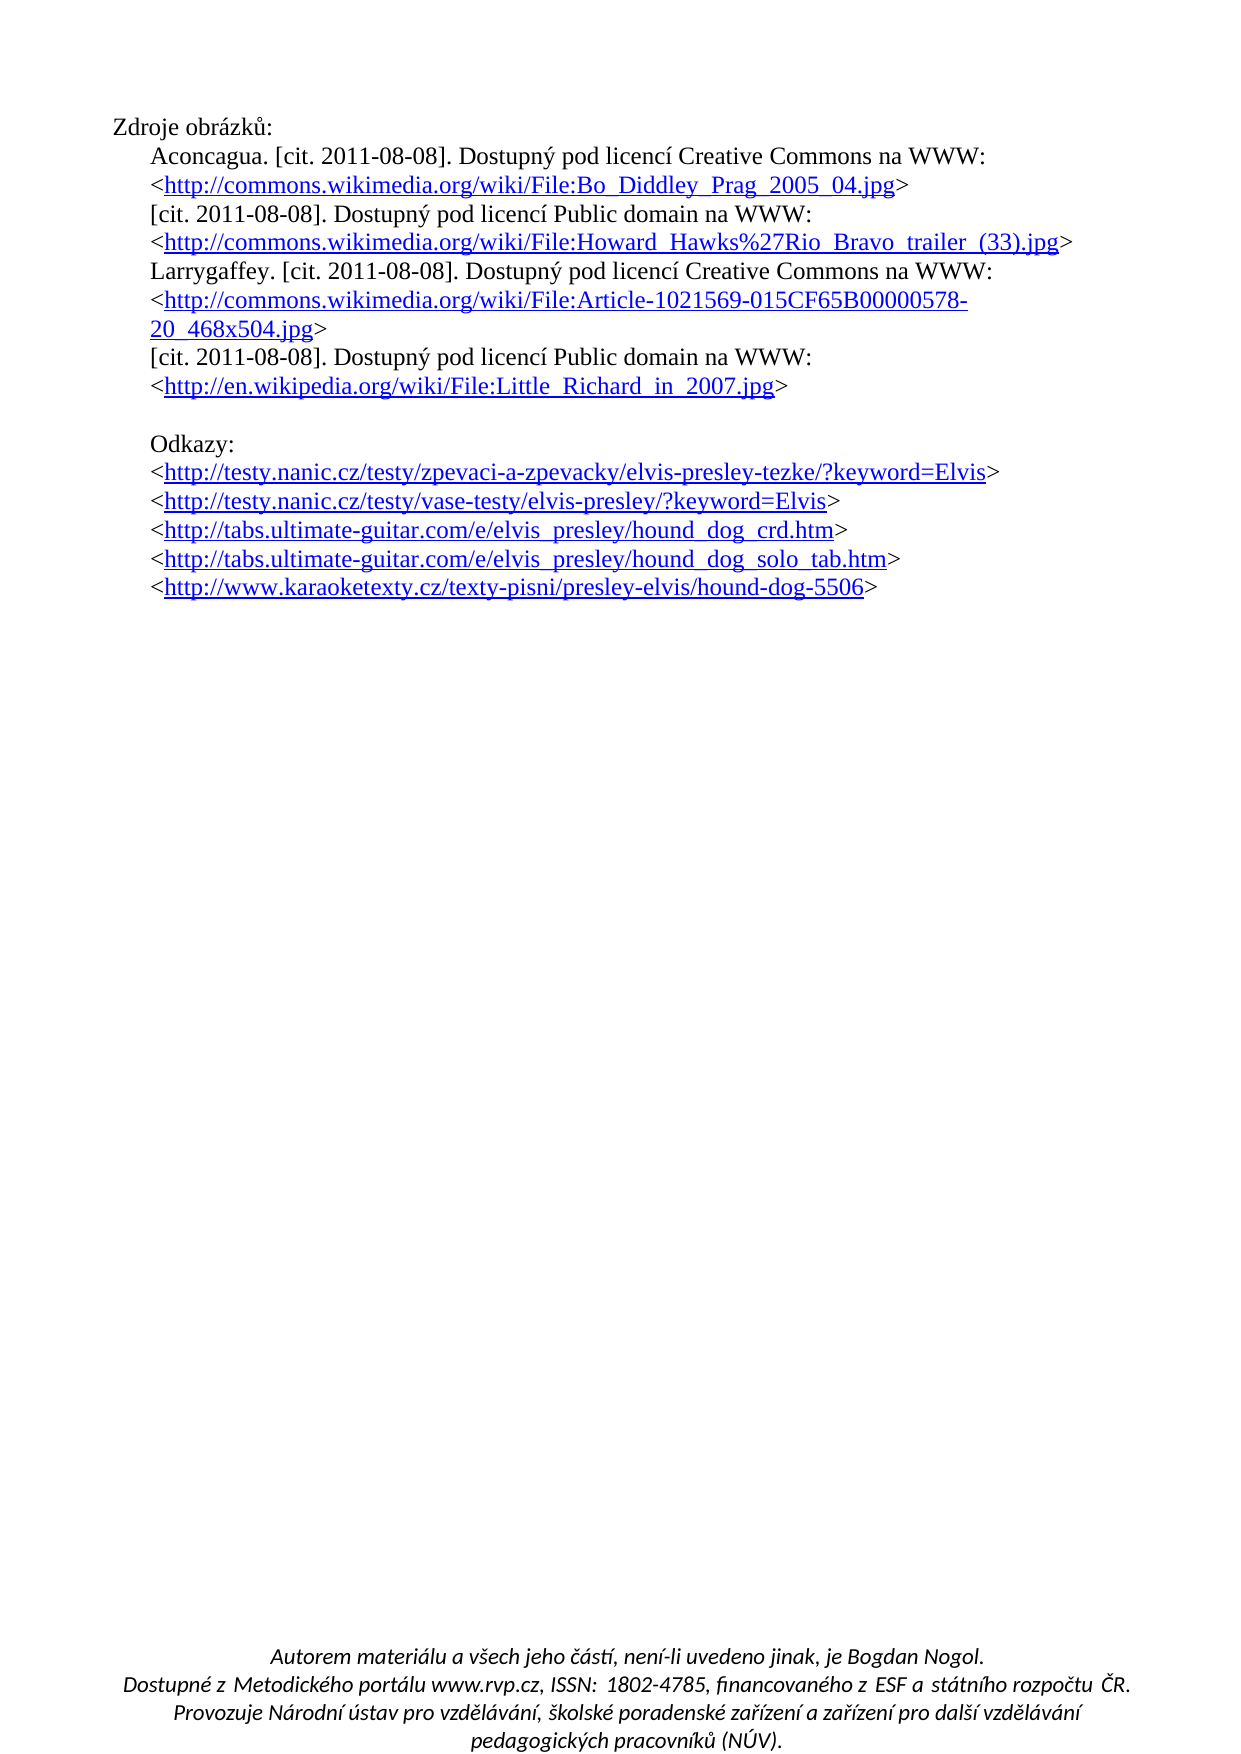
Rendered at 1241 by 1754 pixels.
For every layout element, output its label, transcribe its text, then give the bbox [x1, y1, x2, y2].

text <http://testy.nanic.cz/testy/vase-testy/elvis-presley/?keyword=Elvis> [112, 486, 1144, 515]
text <http://commons.wikimedia.org/wiki/File:Article-1021569-015CF65B00000578-20_468x504.jpg> [150, 285, 1144, 342]
text Aconcagua. [cit. 2011-08-08]. Dostupný pod licencí Creative Commons na WWW: <http://commons.wikimedia.org/wiki/File:Bo_Diddley_Prag_2005_04.jpg> [150, 141, 1144, 199]
text <http://testy.nanic.cz/testy/zpevaci-a-zpevacky/elvis-presley-tezke/?keyword=Elvis> [150, 457, 1144, 486]
text [cit. 2011-08-08]. Dostupný pod licencí Public domain na WWW: <http://en.wikipedia.org/wiki/File:Little_Richard_in_2007.jpg> [150, 342, 1144, 400]
text <http://tabs.ultimate-guitar.com/e/elvis_presley/hound_dog_solo_tab.htm> [150, 544, 1144, 572]
text <http://tabs.ultimate-guitar.com/e/elvis_presley/hound_dog_crd.htm> [150, 515, 1144, 544]
text Zdroje obrázků: [112, 112, 1144, 141]
text Odkazy: [150, 429, 1144, 457]
text Larrygaffey. [cit. 2011-08-08]. Dostupný pod licencí Creative Commons na WWW: [150, 256, 1144, 285]
text <http://www.karaoketexty.cz/texty-pisni/presley-elvis/hound-dog-5506> [150, 572, 1144, 601]
text [cit. 2011-08-08]. Dostupný pod licencí Public domain na WWW: <http://commons.wikimedia.org/wiki/File:Howard_Hawks%27Rio_Bravo_trailer_(33).jpg> [150, 199, 1144, 256]
